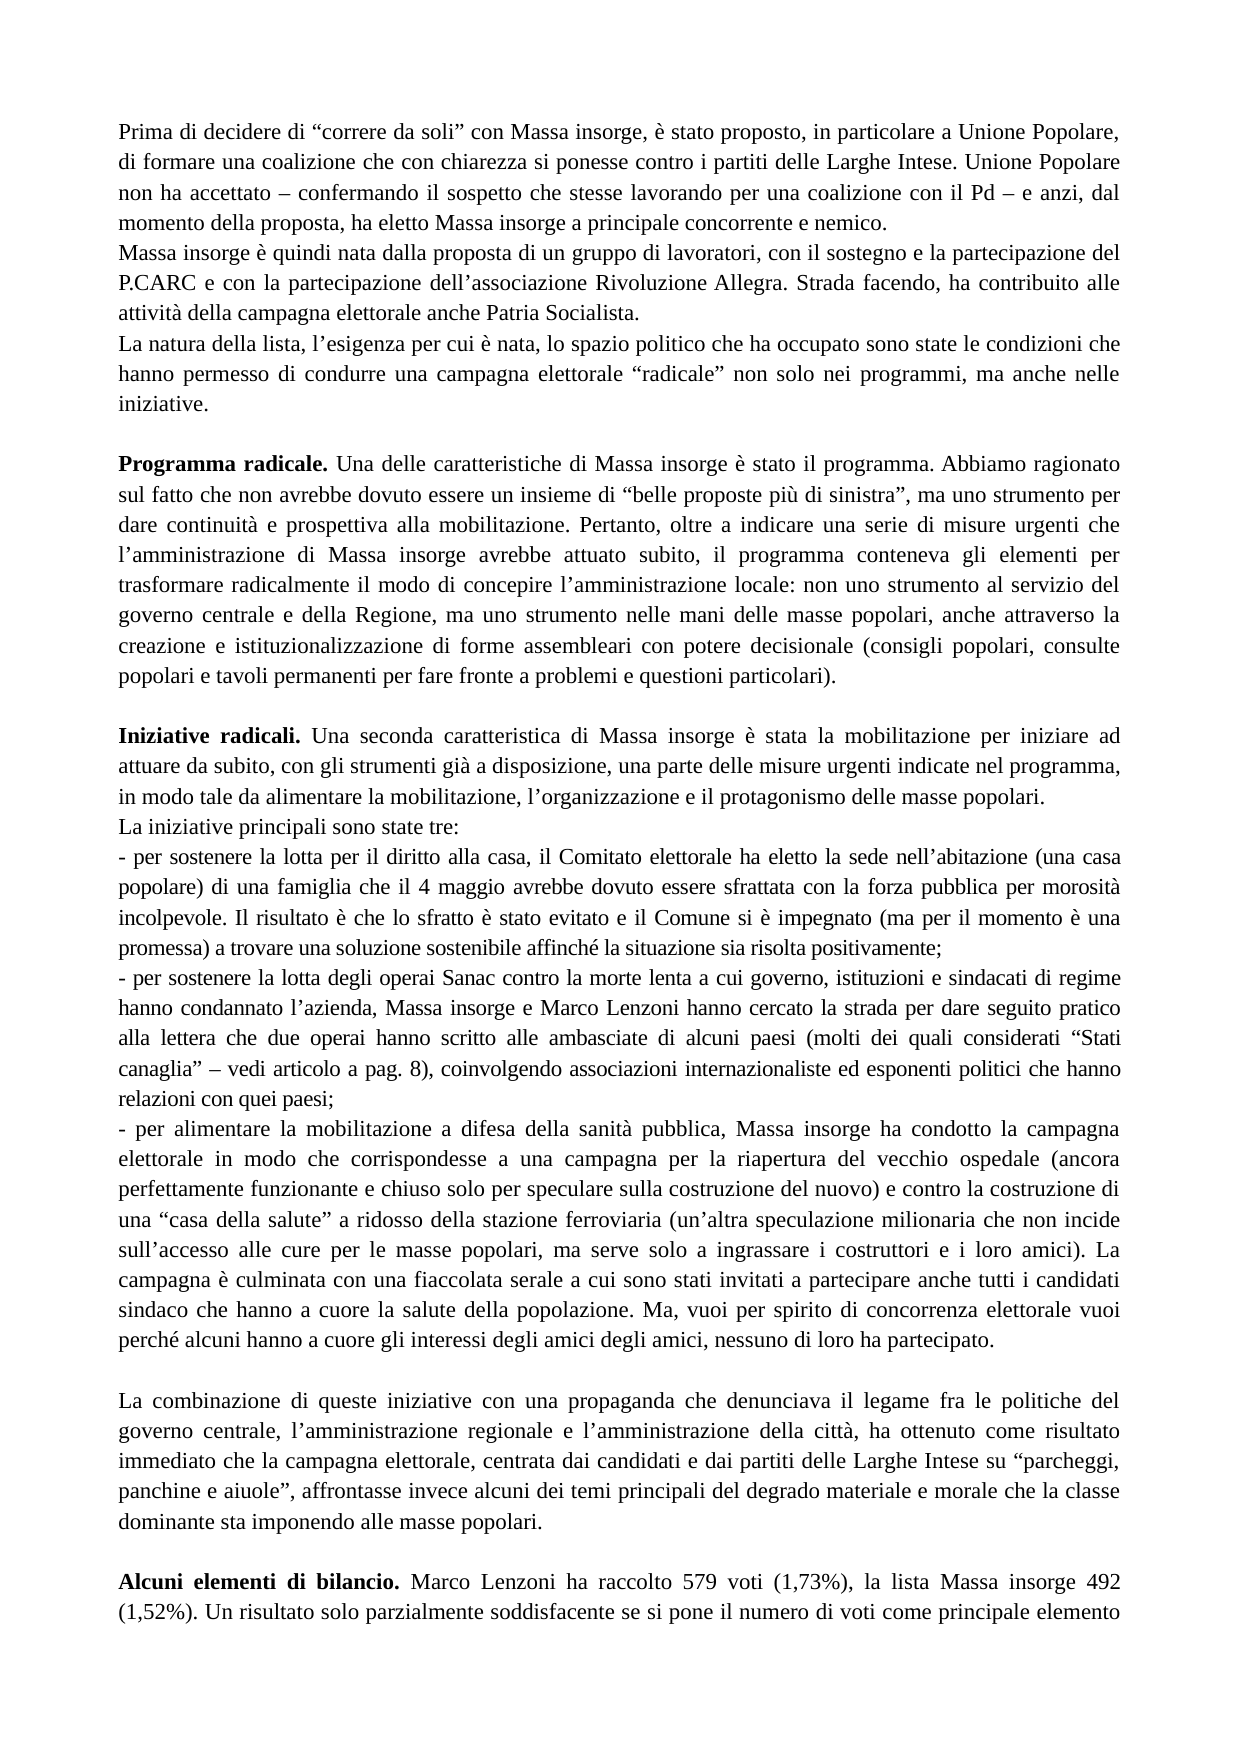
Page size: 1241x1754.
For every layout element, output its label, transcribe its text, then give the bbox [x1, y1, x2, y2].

text - per alimentare la mobilitazione a difesa della sanità pubblica, Massa insorge ha condotto la campagna elettorale in modo che corrispondesse a una campagna per la riapertura del vecchio ospedale (ancora perfettamente funzionante e chiuso solo per speculare sulla costruzione del nuovo) e contro la costruzione di una “casa della salute” a ridosso della stazione ferroviaria (un’altra speculazione milionaria che non incide sull’accesso alle cure per le masse popolari, ma serve solo a ingrassare i costruttori e i loro amici). La campagna è culminata con una fiaccolata serale a cui sono stati invitati a partecipare anche tutti i candidati sindaco che hanno a cuore la salute della popolazione. Ma, vuoi per spirito di concorrenza elettorale vuoi perché alcuni hanno a cuore gli interessi degli amici degli amici, nessuno di loro ha partecipato. [118, 1115, 1122, 1353]
text La iniziative principali sono state tre: [118, 813, 1122, 839]
text Massa insorge è quindi nata dalla proposta di un gruppo di lavoratori, con il sostegno e la partecipazione del P.CARC e con la partecipazione dell’associazione Rivoluzione Allegra. Strada facendo, ha contribuito alle attività della campagna elettorale anche Patria Socialista. [118, 239, 1122, 326]
text Iniziative radicali. Una seconda caratteristica di Massa insorge è stata la mobilitazione per iniziare ad attuare da subito, con gli strumenti già a disposizione, una parte delle misure urgenti indicate nel programma, in modo tale da alimentare la mobilitazione, l’organizzazione e il protagonismo delle masse popolari. [118, 722, 1122, 809]
text Prima di decidere di “correre da soli” con Massa insorge, è stato proposto, in particolare a Unione Popolare, di formare una coalizione che con chiarezza si ponesse contro i partiti delle Larghe Intese. Unione Popolare non ha accettato – confermando il sospetto che stesse lavorando per una coalizione con il Pd – e anzi, dal momento della proposta, ha eletto Massa insorge a principale concorrente e nemico. [118, 118, 1122, 235]
text La combinazione di queste iniziative con una propaganda che denunciava il legame fra le politiche del governo centrale, l’amministrazione regionale e l’amministrazione della città, ha ottenuto come risultato immediato che la campagna elettorale, centrata dai candidati e dai partiti delle Larghe Intese su “parcheggi, panchine e aiuole”, affrontasse invece alcuni dei temi principali del degrado materiale e morale che la classe dominante sta imponendo alle masse popolari. [118, 1387, 1122, 1534]
text Alcuni elementi di bilancio. Marco Lenzoni ha raccolto 579 voti (1,73%), la lista Massa insorge 492 (1,52%). Un risultato solo parzialmente soddisfacente se si pone il numero di voti come principale elemento [118, 1568, 1122, 1625]
text - per sostenere la lotta degli operai Sanac contro la morte lenta a cui governo, istituzioni e sindacati di regime hanno condannato l’azienda, Massa insorge e Marco Lenzoni hanno cercato la strada per dare seguito pratico alla lettera che due operai hanno scritto alle ambasciate di alcuni paesi (molti dei quali considerati “Stati canaglia” – vedi articolo a pag. 8), coinvolgendo associazioni internazionaliste ed esponenti politici che hanno relazioni con quei paesi; [118, 964, 1122, 1111]
text - per sostenere la lotta per il diritto alla casa, il Comitato elettorale ha eletto la sede nell’abitazione (una casa popolare) di una famiglia che il 4 maggio avrebbe dovuto essere sfrattata con la forza pubblica per morosità incolpevole. Il risultato è che lo sfratto è stato evitato e il Comune si è impegnato (ma per il momento è una promessa) a trovare una soluzione sostenibile affinché la situazione sia risolta positivamente; [118, 843, 1122, 960]
text La natura della lista, l’esigenza per cui è nata, lo spazio politico che ha occupato sono state le condizioni che hanno permesso di condurre una campagna elettorale “radicale” non solo nei programmi, ma anche nelle iniziative. [118, 329, 1122, 416]
text Programma radicale. Una delle caratteristiche di Massa insorge è stato il programma. Abbiamo ragionato sul fatto che non avrebbe dovuto essere un insieme di “belle proposte più di sinistra”, ma uno strumento per dare continuità e prospettiva alla mobilitazione. Pertanto, oltre a indicare una serie di misure urgenti che l’amministrazione di Massa insorge avrebbe attuato subito, il programma conteneva gli elementi per trasformare radicalmente il modo di concepire l’amministrazione locale: non uno strumento al servizio del governo centrale e della Regione, ma uno strumento nelle mani delle masse popolari, anche attraverso la creazione e istituzionalizzazione di forme assembleari con potere decisionale (consigli popolari, consulte popolari e tavoli permanenti per fare fronte a problemi e questioni particolari). [118, 450, 1122, 688]
